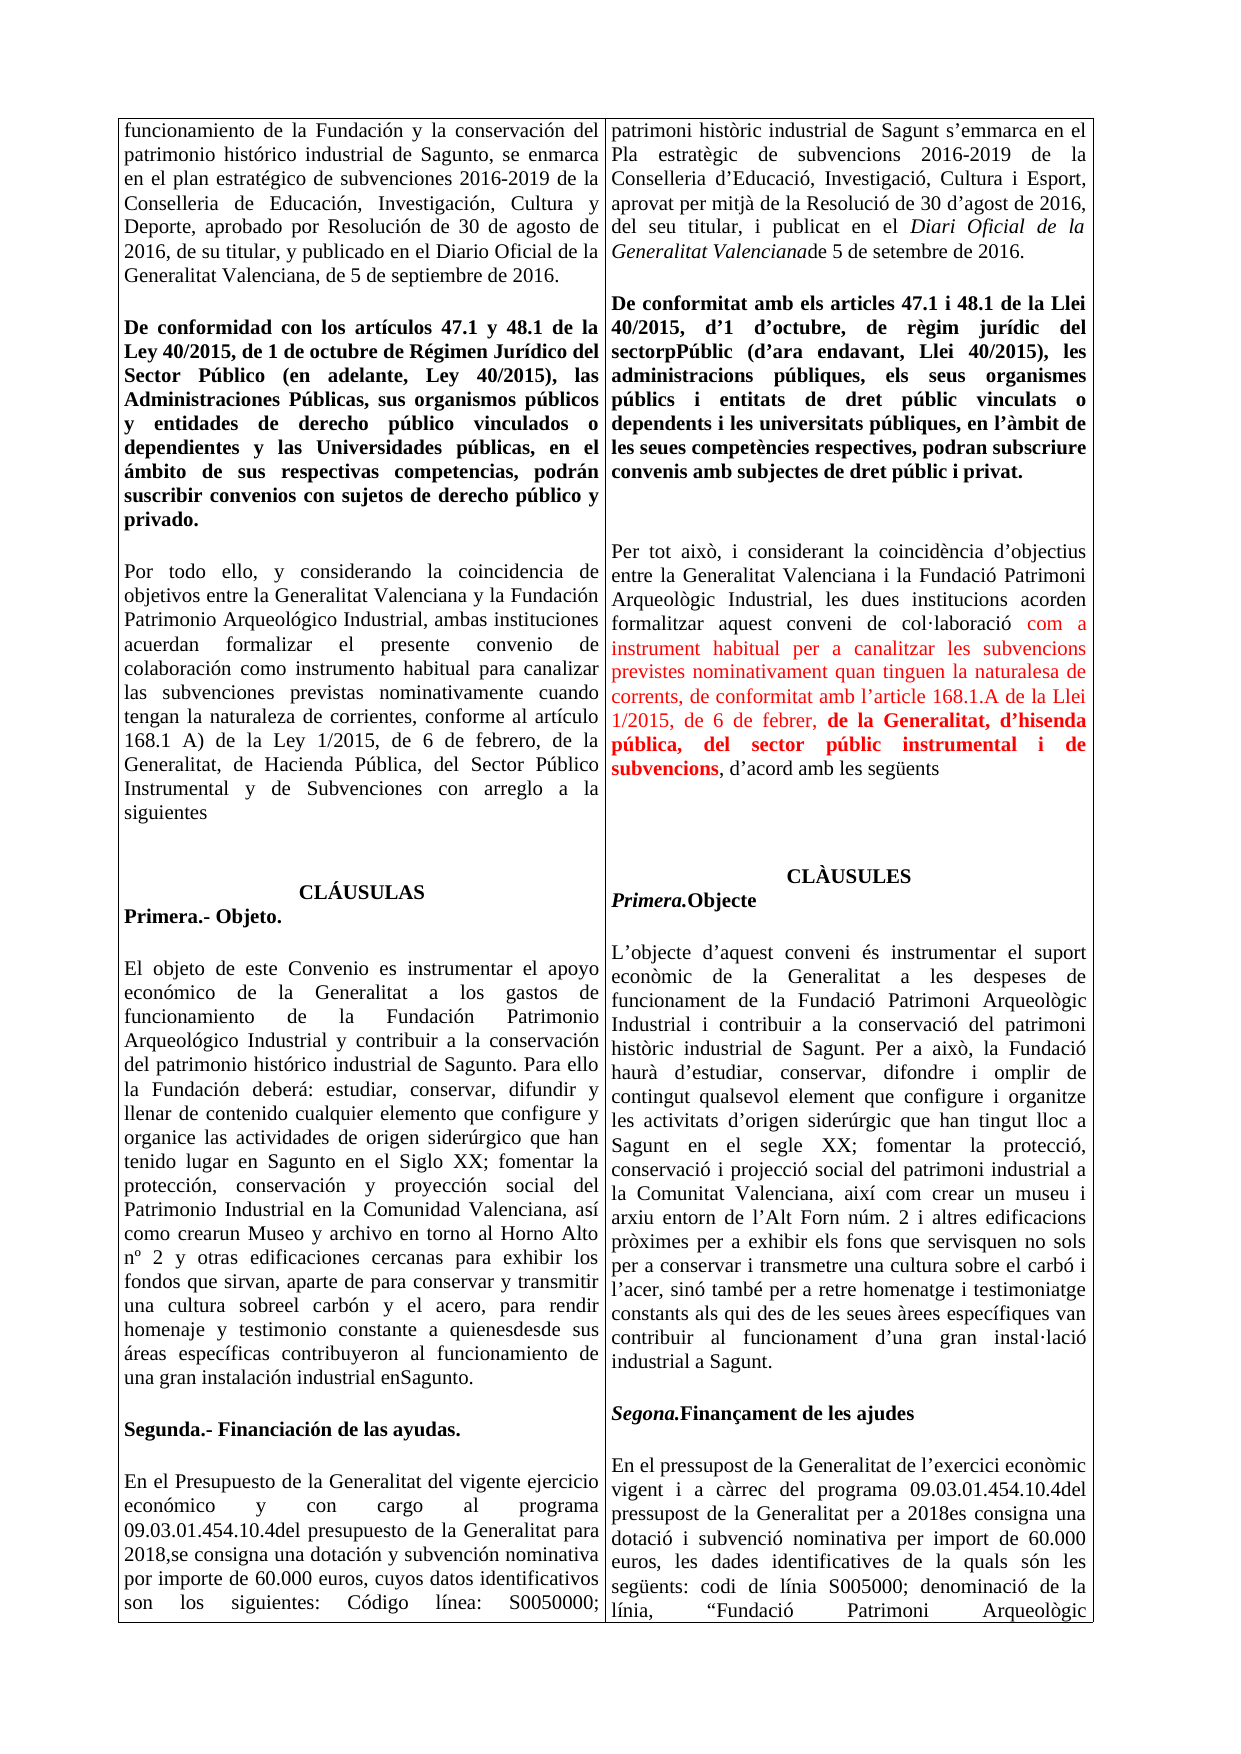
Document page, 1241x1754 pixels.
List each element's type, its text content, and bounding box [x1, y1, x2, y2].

table_header patrimoni històric industrial de Sagunt s’emmarca en el Pla estratègic de subvencions 2016-2019 de la Conselleria d’Educació, Investigació, Cultura i Esport, aprovat per mitjà de la Resolució de 30 d’agost de 2016, del seu titular, i publicat en el Diari Oficial de la Generalitat Valencianade 5 de setembre de 2016. De conformitat amb els articles 47.1 i 48.1 de la Llei 40/2015, d’1 d’octubre, de règim jurídic del sectorpPúblic (d’ara endavant, Llei 40/2015), les administracions públiques, els seus organismes públics i entitats de dret públic vinculats o dependents i les universitats públiques, en l’àmbit de les seues competències respectives, podran subscriure convenis amb subjectes de dret públic i privat. Per tot això, i considerant la coincidència d’objectius entre la Generalitat Valenciana i la Fundació Patrimoni Arqueològic Industrial, les dues institucions acorden formalitzar aquest conveni de col·laboració com a instrument habitual per a canalitzar les subvencions previstes nominativament quan tinguen la naturalesa de corrents, de conformitat amb l’article 168.1.A de la Llei 1/2015, de 6 de febrer, de la Generalitat, d’hisenda pública, del sector públic instrumental i de subvencions, d’acord amb les següents CLÀUSULES Primera.Objecte L’objecte d’aquest conveni és instrumentar el suport econòmic de la Generalitat a les despeses de funcionament de la Fundació Patrimoni Arqueològic Industrial i contribuir a la conservació del patrimoni històric industrial de Sagunt. Per a això, la Fundació haurà d’estudiar, conservar, difondre i omplir de contingut qualsevol element que configure i organitze les activitats d’origen siderúrgic que han tingut lloc a Sagunt en el segle XX; fomentar la protecció, conservació i projecció social del patrimoni industrial a la Comunitat Valenciana, així com crear un museu i arxiu entorn de l’Alt Forn núm. 2 i altres edificacions pròximes per a exhibir els fons que servisquen no sols per a conservar i transmetre una cultura sobre el carbó i l’acer, sinó també per a retre homenatge i testimoniatge constants als qui des de les seues àrees específiques van contribuir al funcionament d’una gran instal·lació industrial a Sagunt. Segona.Finançament de les ajudes En el pressupost de la Generalitat de l’exercici econòmic vigent i a càrrec del programa 09.03.01.454.10.4del pressupost de la Generalitat per a 2018es consigna una dotació i subvenció nominativa per import de 60.000 euros, les dades identificatives de la quals són les següents: codi de línia S005000; denominació de la línia, “Fundació Patrimoni Arqueològic [606, 119, 1093, 1622]
table_header funcionamiento de la Fundación y la conservación del patrimonio histórico industrial de Sagunto, se enmarca en el plan estratégico de subvenciones 2016-2019 de la Conselleria de Educación, Investigación, Cultura y Deporte, aprobado por Resolución de 30 de agosto de 2016, de su titular, y publicado en el Diario Oficial de la Generalitat Valenciana, de 5 de septiembre de 2016. De conformidad con los artículos 47.1 y 48.1 de la Ley 40/2015, de 1 de octubre de Régimen Jurídico del Sector Público (en adelante, Ley 40/2015), las Administraciones Públicas, sus organismos públicos y entidades de derecho público vinculados o dependientes y las Universidades públicas, en el ámbito de sus respectivas competencias, podrán suscribir convenios con sujetos de derecho público y privado. Por todo ello, y considerando la coincidencia de objetivos entre la Generalitat Valenciana y la Fundación Patrimonio Arqueológico Industrial, ambas instituciones acuerdan formalizar el presente convenio de colaboración como instrumento habitual para canalizar las subvenciones previstas nominativamente cuando tengan la naturaleza de corrientes, conforme al artículo 168.1 A) de la Ley 1/2015, de 6 de febrero, de la Generalitat, de Hacienda Pública, del Sector Público Instrumental y de Subvenciones con arreglo a la siguientes CLÁUSULAS Primera.- Objeto. El objeto de este Convenio es instrumentar el apoyo económico de la Generalitat a los gastos de funcionamiento de la Fundación Patrimonio Arqueológico Industrial y contribuir a la conservación del patrimonio histórico industrial de Sagunto. Para ello la Fundación deberá: estudiar, conservar, difundir y llenar de contenido cualquier elemento que configure y organice las actividades de origen siderúrgico que han tenido lugar en Sagunto en el Siglo XX; fomentar la protección, conservación y proyección social del Patrimonio Industrial en la Comunidad Valenciana, así como crearun Museo y archivo en torno al Horno Alto nº 2 y otras edificaciones cercanas para exhibir los fondos que sirvan, aparte de para conservar y transmitir una cultura sobreel carbón y el acero, para rendir homenaje y testimonio constante a quienesdesde sus áreas específicas contribuyeron al funcionamiento de una gran instalación industrial enSagunto. Segunda.- Financiación de las ayudas. En el Presupuesto de la Generalitat del vigente ejercicio económico y con cargo al programa 09.03.01.454.10.4del presupuesto de la Generalitat para 2018,se consigna una dotación y subvención nominativa por importe de 60.000 euros, cuyos datos identificativos son los siguientes: Código línea: S0050000; [119, 119, 605, 1622]
